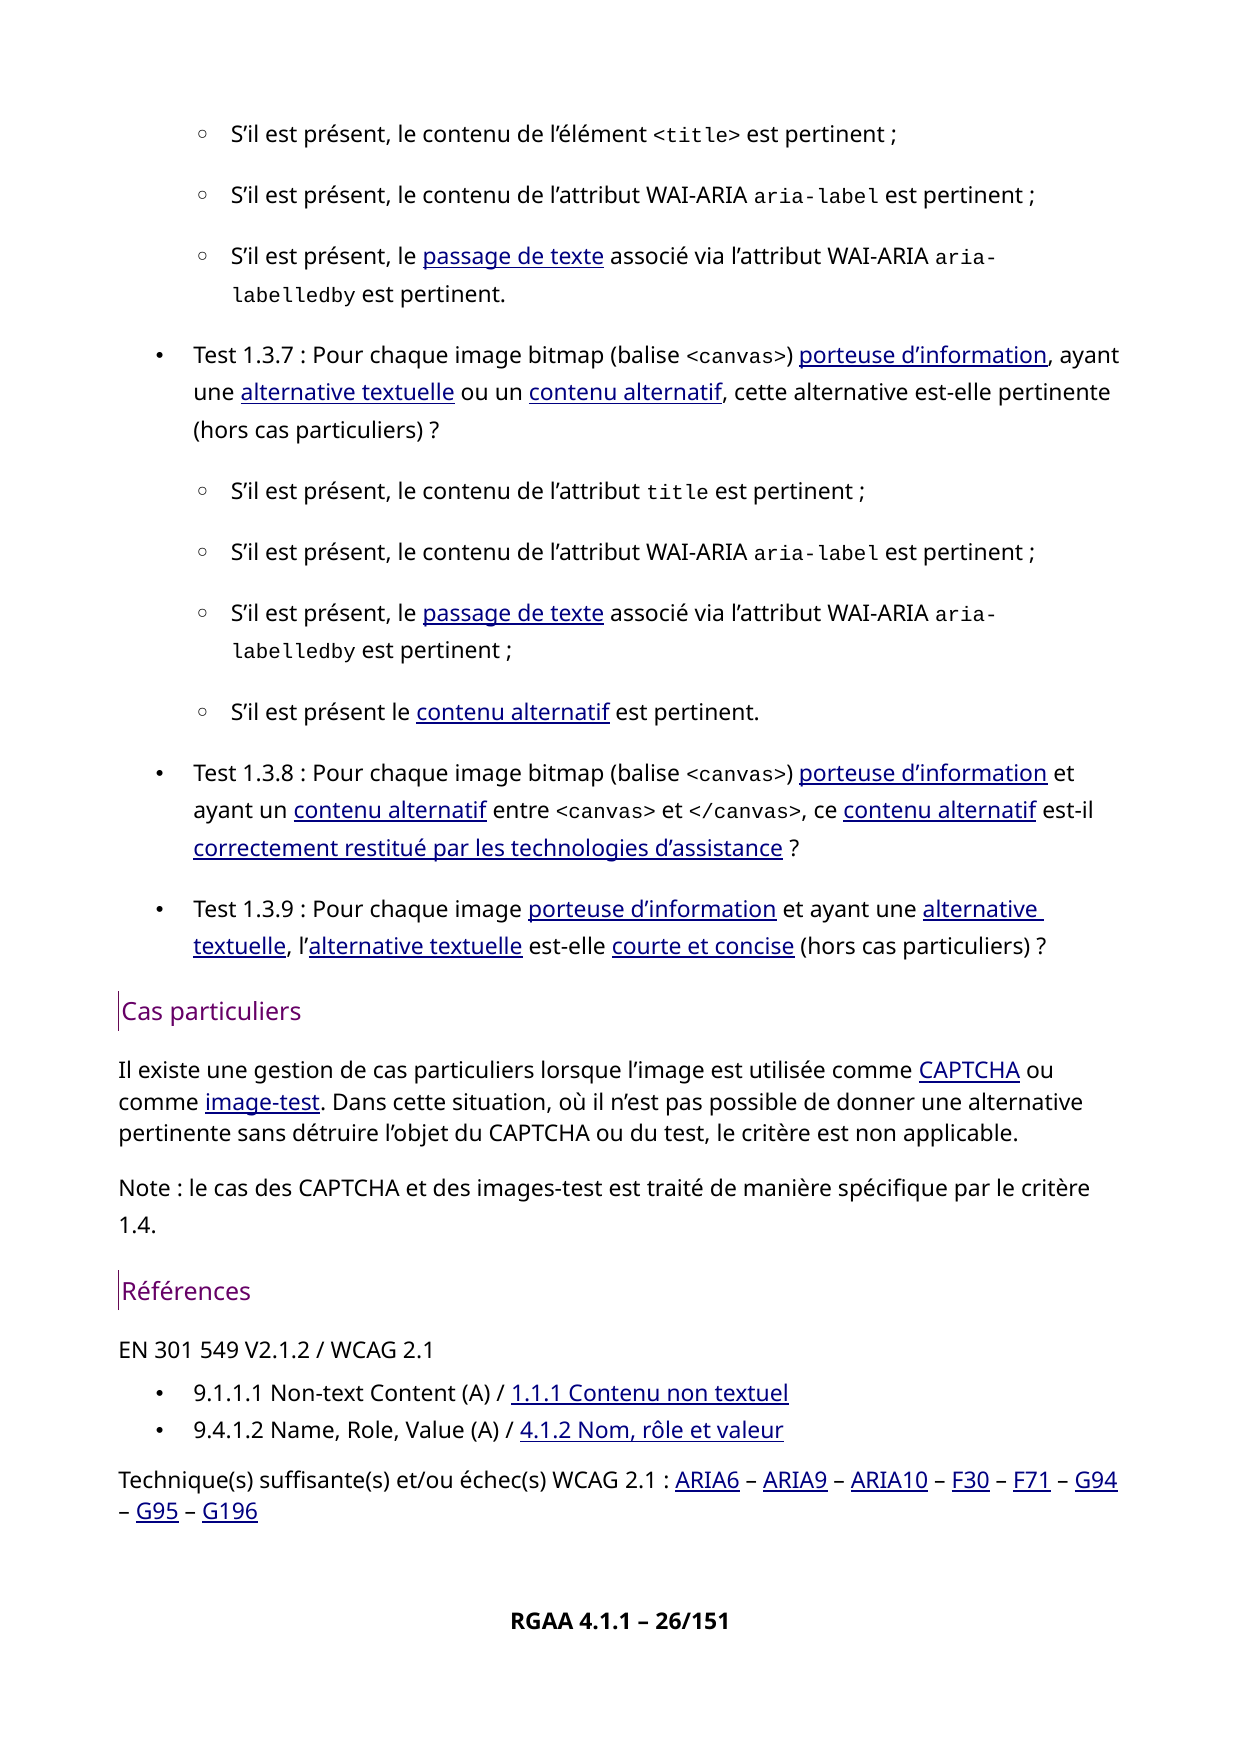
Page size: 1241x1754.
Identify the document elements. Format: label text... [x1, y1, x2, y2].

list S’il est présent le contenu alternatif est pertinent. [193, 695, 1122, 727]
list Test 1.3.7 : Pour chaque image bitmap (balise <canvas>) porteuse d’information, ayant une alternative textuelle ou un contenu alternatif, cette alternative est-elle pertinente (hors cas particuliers) ? [156, 339, 1122, 445]
list S’il est présent, le passage de texte associé via l’attribut WAI-ARIA aria-labelledby est pertinent. [193, 240, 1122, 309]
list S’il est présent, le contenu de l’attribut title est pertinent ; [193, 475, 1122, 506]
text Il existe une gestion de cas particuliers lorsque l’image est utilisée comme CAPTCHA ou comme image-test. Dans cette situation, où il n’est pas possible de donner une alternative pertinente sans détruire l’objet du CAPTCHA ou du test, le critère est non applicable. [118, 1054, 1122, 1148]
text Technique(s) suffisante(s) et/ou échec(s) WCAG 2.1 : ARIA6 – ARIA9 – ARIA10 – F30 – F71 – G94 – G95 – G196 [118, 1463, 1122, 1526]
list S’il est présent, le contenu de l’attribut WAI-ARIA aria-label est pertinent ; [193, 179, 1122, 210]
subtitle Références [119, 1270, 1122, 1310]
list S’il est présent, le contenu de l’élément <title> est pertinent ; [193, 118, 1122, 149]
list 9.1.1.1 Non-text Content (A) / 1.1.1 Contenu non textuel [156, 1377, 1122, 1408]
list Test 1.3.9 : Pour chaque image porteuse d’information et ayant une alternative textuelle, l’alternative textuelle est-elle courte et concise (hors cas particuliers) ? [156, 892, 1122, 961]
text Note : le cas des CAPTCHA et des images-test est traité de manière spécifique par le critère 1.4. [118, 1172, 1122, 1241]
text EN 301 549 V2.1.2 / WCAG 2.1 [118, 1334, 1122, 1365]
list 9.4.1.2 Name, Role, Value (A) / 4.1.2 Nom, rôle et valeur [156, 1414, 1122, 1446]
subtitle Cas particuliers [119, 991, 1122, 1031]
list S’il est présent, le contenu de l’attribut WAI-ARIA aria-label est pertinent ; [193, 536, 1122, 567]
list S’il est présent, le passage de texte associé via l’attribut WAI-ARIA aria-labelledby est pertinent ; [193, 597, 1122, 666]
list Test 1.3.8 : Pour chaque image bitmap (balise <canvas>) porteuse d’information et ayant un contenu alternatif entre <canvas> et </canvas>, ce contenu alternatif est-il correctement restitué par les technologies d’assistance ? [156, 756, 1122, 863]
